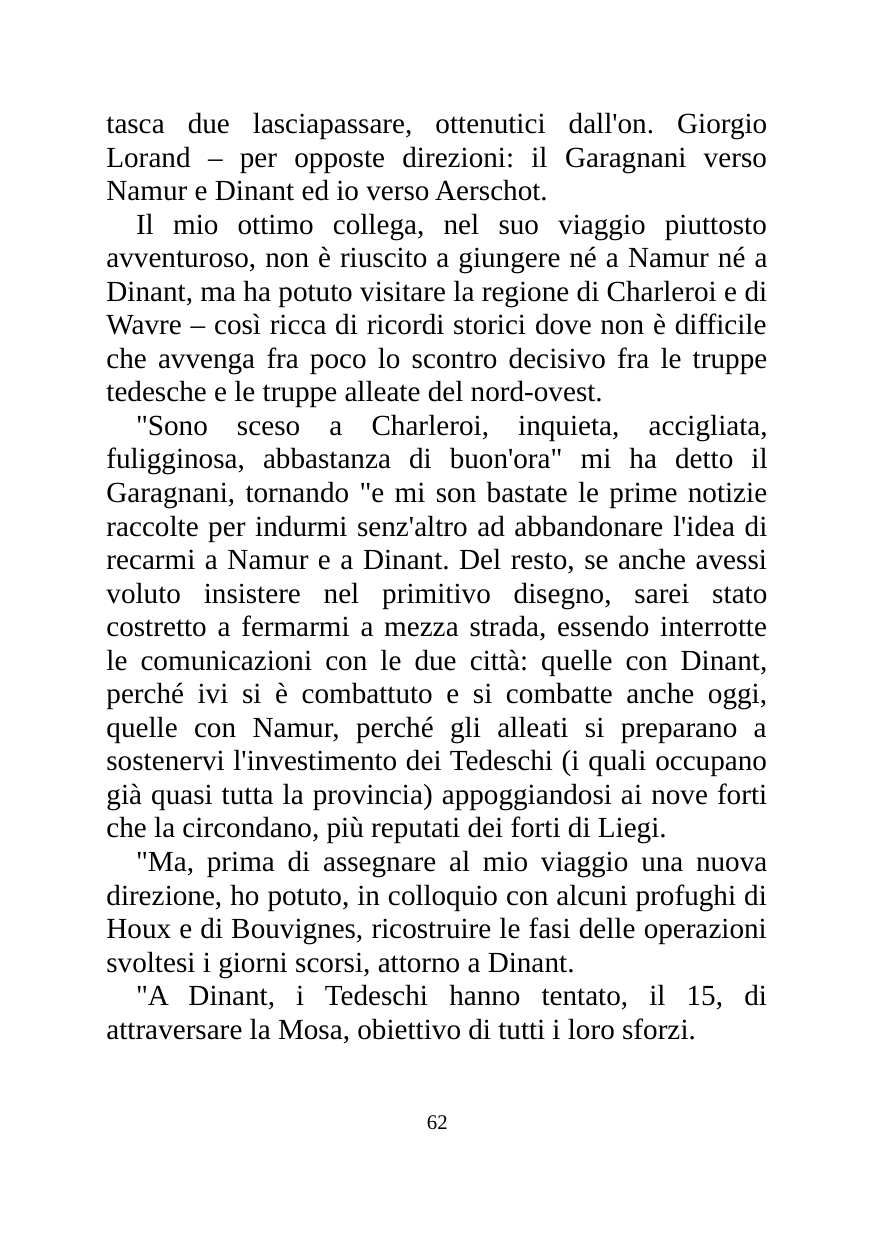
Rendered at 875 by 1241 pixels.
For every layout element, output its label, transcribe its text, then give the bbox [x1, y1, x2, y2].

text tasca due lasciapassare, ottenutici dall'on. Giorgio Lorand – per opposte direzioni: il Garagnani verso Namur e Dinant ed io verso Aerschot. [106, 106, 768, 207]
text "Ma, prima di assegnare al mio viaggio una nuova direzione, ho potuto, in colloquio con alcuni profughi di Houx e di Bouvignes, ricostruire le fasi delle operazioni svoltesi i giorni scorsi, attorno a Dinant. [106, 844, 768, 978]
text "Sono sceso a Charleroi, inquieta, accigliata, fuligginosa, abbastanza di buon'ora" mi ha detto il Garagnani, tornando "e mi son bastate le prime notizie raccolte per indurmi senz'altro ad abbandonare l'idea di recarmi a Namur e a Dinant. Del resto, se anche avessi voluto insistere nel primitivo disegno, sarei stato costretto a fermarmi a mezza strada, essendo interrotte le comunicazioni con le due città: quelle con Dinant, perché ivi si è combattuto e si combatte anche oggi, quelle con Namur, perché gli alleati si preparano a sostenervi l'investimento dei Tedeschi (i quali occupano già quasi tutta la provincia) appoggiandosi ai nove forti che la circondano, più reputati dei forti di Liegi. [106, 408, 768, 844]
text Il mio ottimo collega, nel suo viaggio piuttosto avventuroso, non è riuscito a giungere né a Namur né a Dinant, ma ha potuto visitare la regione di Charleroi e di Wavre – così ricca di ricordi storici dove non è difficile che avvenga fra poco lo scontro decisivo fra le truppe tedesche e le truppe alleate del nord-ovest. [106, 207, 768, 408]
text "A Dinant, i Tedeschi hanno tentato, il 15, di attraversare la Mosa, obiettivo di tutti i loro sforzi. [106, 978, 768, 1045]
